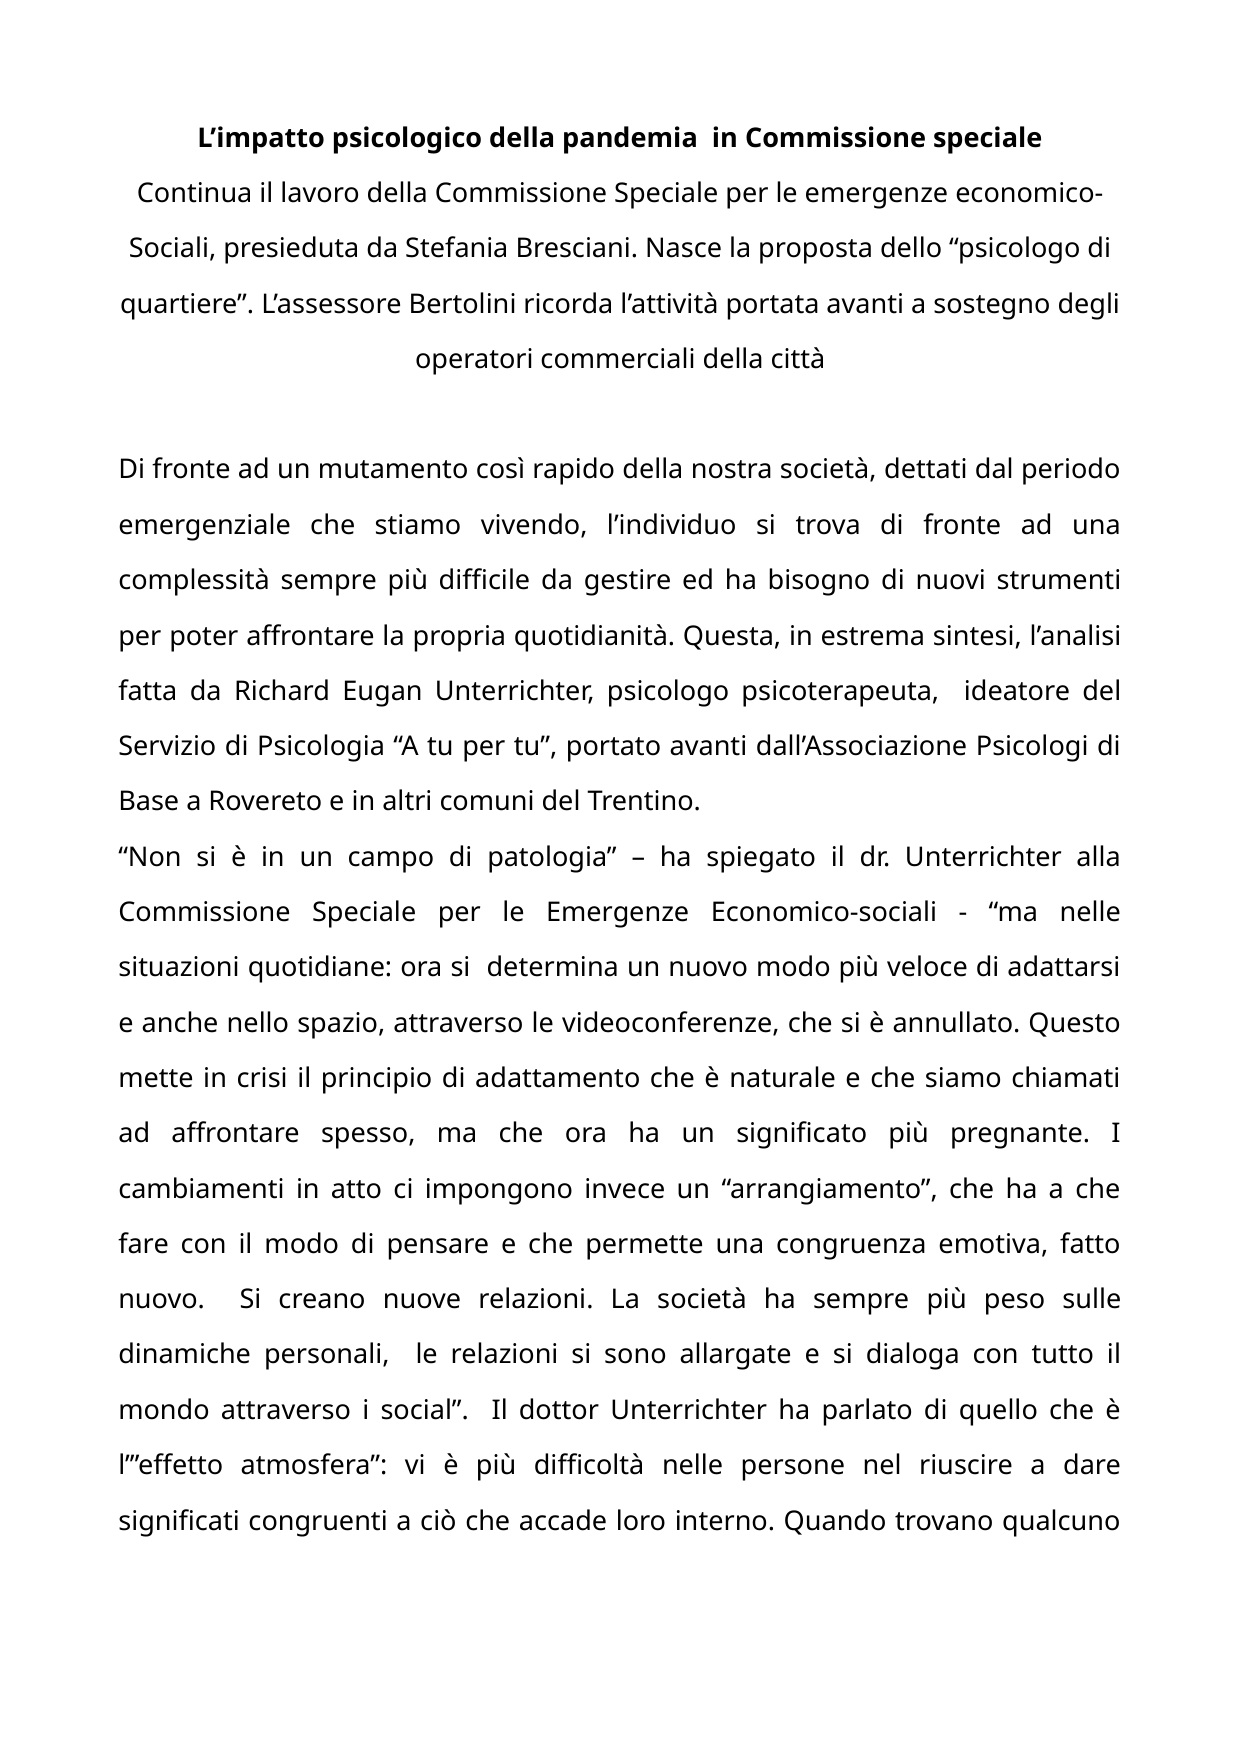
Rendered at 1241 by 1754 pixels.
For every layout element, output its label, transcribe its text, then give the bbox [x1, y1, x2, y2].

text “Non si è in un campo di patologia” – ha spiegato il dr. Unterrichter alla Commissione Speciale per le Emergenze Economico-sociali - “ma nelle situazioni quotidiane: ora si determina un nuovo modo più veloce di adattarsi e anche nello spazio, attraverso le videoconferenze, che si è annullato. Questo mette in crisi il principio di adattamento che è naturale e che siamo chiamati ad affrontare spesso, ma che ora ha un significato più pregnante. I cambiamenti in atto ci impongono invece un “arrangiamento”, che ha a che fare con il modo di pensare e che permette una congruenza emotiva, fatto nuovo. Si creano nuove relazioni. La società ha sempre più peso sulle dinamiche personali, le relazioni si sono allargate e si dialoga con tutto il mondo attraverso i social”. Il dottor Unterrichter ha parlato di quello che è l’”effetto atmosfera”: vi è più difficoltà nelle persone nel riuscire a dare significati congruenti a ciò che accade loro interno. Quando trovano qualcuno [118, 837, 1122, 1538]
text Continua il lavoro della Commissione Speciale per le emergenze economico-Sociali, presieduta da Stefania Bresciani. Nasce la proposta dello “psicologo di quartiere”. L’assessore Bertolini ricorda l’attività portata avanti a sostegno degli operatori commerciali della città [118, 173, 1122, 376]
text Di fronte ad un mutamento così rapido della nostra società, dettati dal periodo emergenziale che stiamo vivendo, l’individuo si trova di fronte ad una complessità sempre più difficile da gestire ed ha bisogno di nuovi strumenti per poter affrontare la propria quotidianità. Questa, in estrema sintesi, l’analisi fatta da Richard Eugan Unterrichter, psicologo psicoterapeuta, ideatore del Servizio di Psicologia “A tu per tu”, portato avanti dall’Associazione Psicologi di Base a Rovereto e in altri comuni del Trentino. [118, 450, 1122, 819]
text L’impatto psicologico della pandemia in Commissione speciale [118, 118, 1122, 155]
